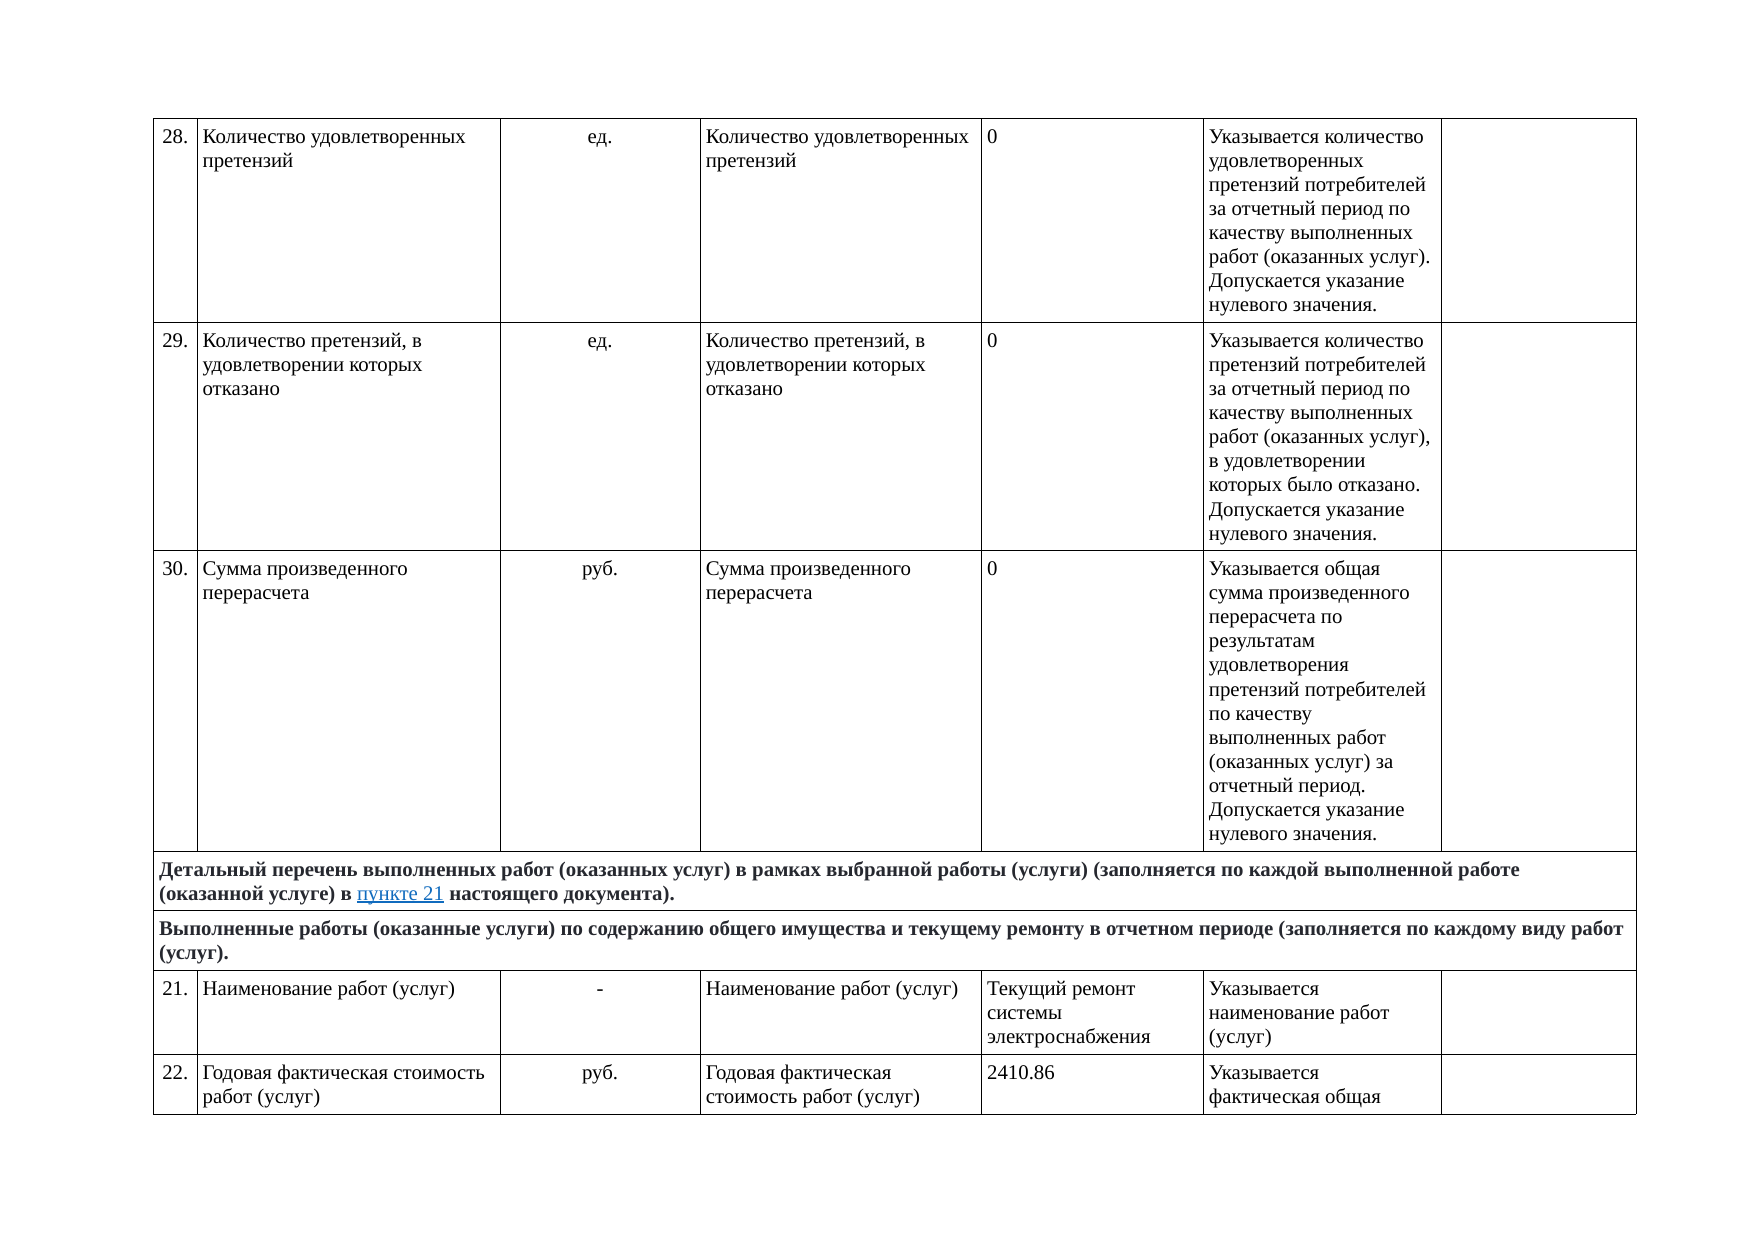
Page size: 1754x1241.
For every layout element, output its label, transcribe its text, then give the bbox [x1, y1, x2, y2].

table_cell Количество претензий, в удовлетворении которых отказано [701, 323, 981, 550]
table_cell 22. [154, 1055, 197, 1113]
table_cell 0 [982, 323, 1203, 550]
table_cell Годовая фактическая стоимость работ (услуг) [198, 1055, 500, 1113]
table_cell Количество претензий, в удовлетворении которых отказано [198, 323, 500, 550]
table_cell Наименование работ (услуг) [701, 971, 981, 1054]
table_cell [1442, 971, 1636, 1054]
table_cell 21. [154, 971, 197, 1054]
table_cell 30. [154, 551, 197, 851]
table_cell - [501, 971, 700, 1054]
table_cell Указывается количество претензий потребителей за отчетный период по качеству выполненных работ (оказанных услуг), в удовлетворении которых было отказано. Допускается указание нулевого значения. [1204, 323, 1441, 550]
table_cell Сумма произведенного перерасчета [198, 551, 500, 851]
table_cell Выполненные работы (оказанные услуги) по содержанию общего имущества и текущему ремонту в отчетном периоде (заполняется по каждому виду работ (услуг). [154, 911, 1636, 970]
table_cell ед. [501, 119, 700, 322]
table_cell 29. [154, 323, 197, 550]
table_cell Детальный перечень выполненных работ (оказанных услуг) в рамках выбранной работы (услуги) (заполняется по каждой выполненной работе (оказанной услуге) в пункте 21 настоящего документа). [154, 852, 1636, 910]
table_cell Количество удовлетворенных претензий [701, 119, 981, 322]
table_cell Указывается количество удовлетворенных претензий потребителей за отчетный период по качеству выполненных работ (оказанных услуг). Допускается указание нулевого значения. [1204, 119, 1441, 322]
table_cell [1442, 323, 1636, 550]
table_cell Указывается общая сумма произведенного перерасчета по результатам удовлетворения претензий потребителей по качеству выполненных работ (оказанных услуг) за отчетный период. Допускается указание нулевого значения. [1204, 551, 1441, 851]
table_cell 0 [982, 119, 1203, 322]
table_cell Указывается фактическая общая [1204, 1055, 1441, 1113]
table_cell руб. [501, 1055, 700, 1113]
table_cell 28. [154, 119, 197, 322]
table_cell [1442, 551, 1636, 851]
table_cell [1442, 1055, 1636, 1113]
table_cell руб. [501, 551, 700, 851]
table_cell Наименование работ (услуг) [198, 971, 500, 1054]
table_cell Количество удовлетворенных претензий [198, 119, 500, 322]
table_cell Текущий ремонт системы электроснабжения [982, 971, 1203, 1054]
table_cell 2410,86 [982, 1055, 1203, 1113]
table_cell 0 [982, 551, 1203, 851]
table_cell Годовая фактическая стоимость работ (услуг) [701, 1055, 981, 1113]
table_cell Указывается наименование работ (услуг) [1204, 971, 1441, 1054]
table_cell ед. [501, 323, 700, 550]
table_cell Сумма произведенного перерасчета [701, 551, 981, 851]
table_cell [1442, 119, 1636, 322]
